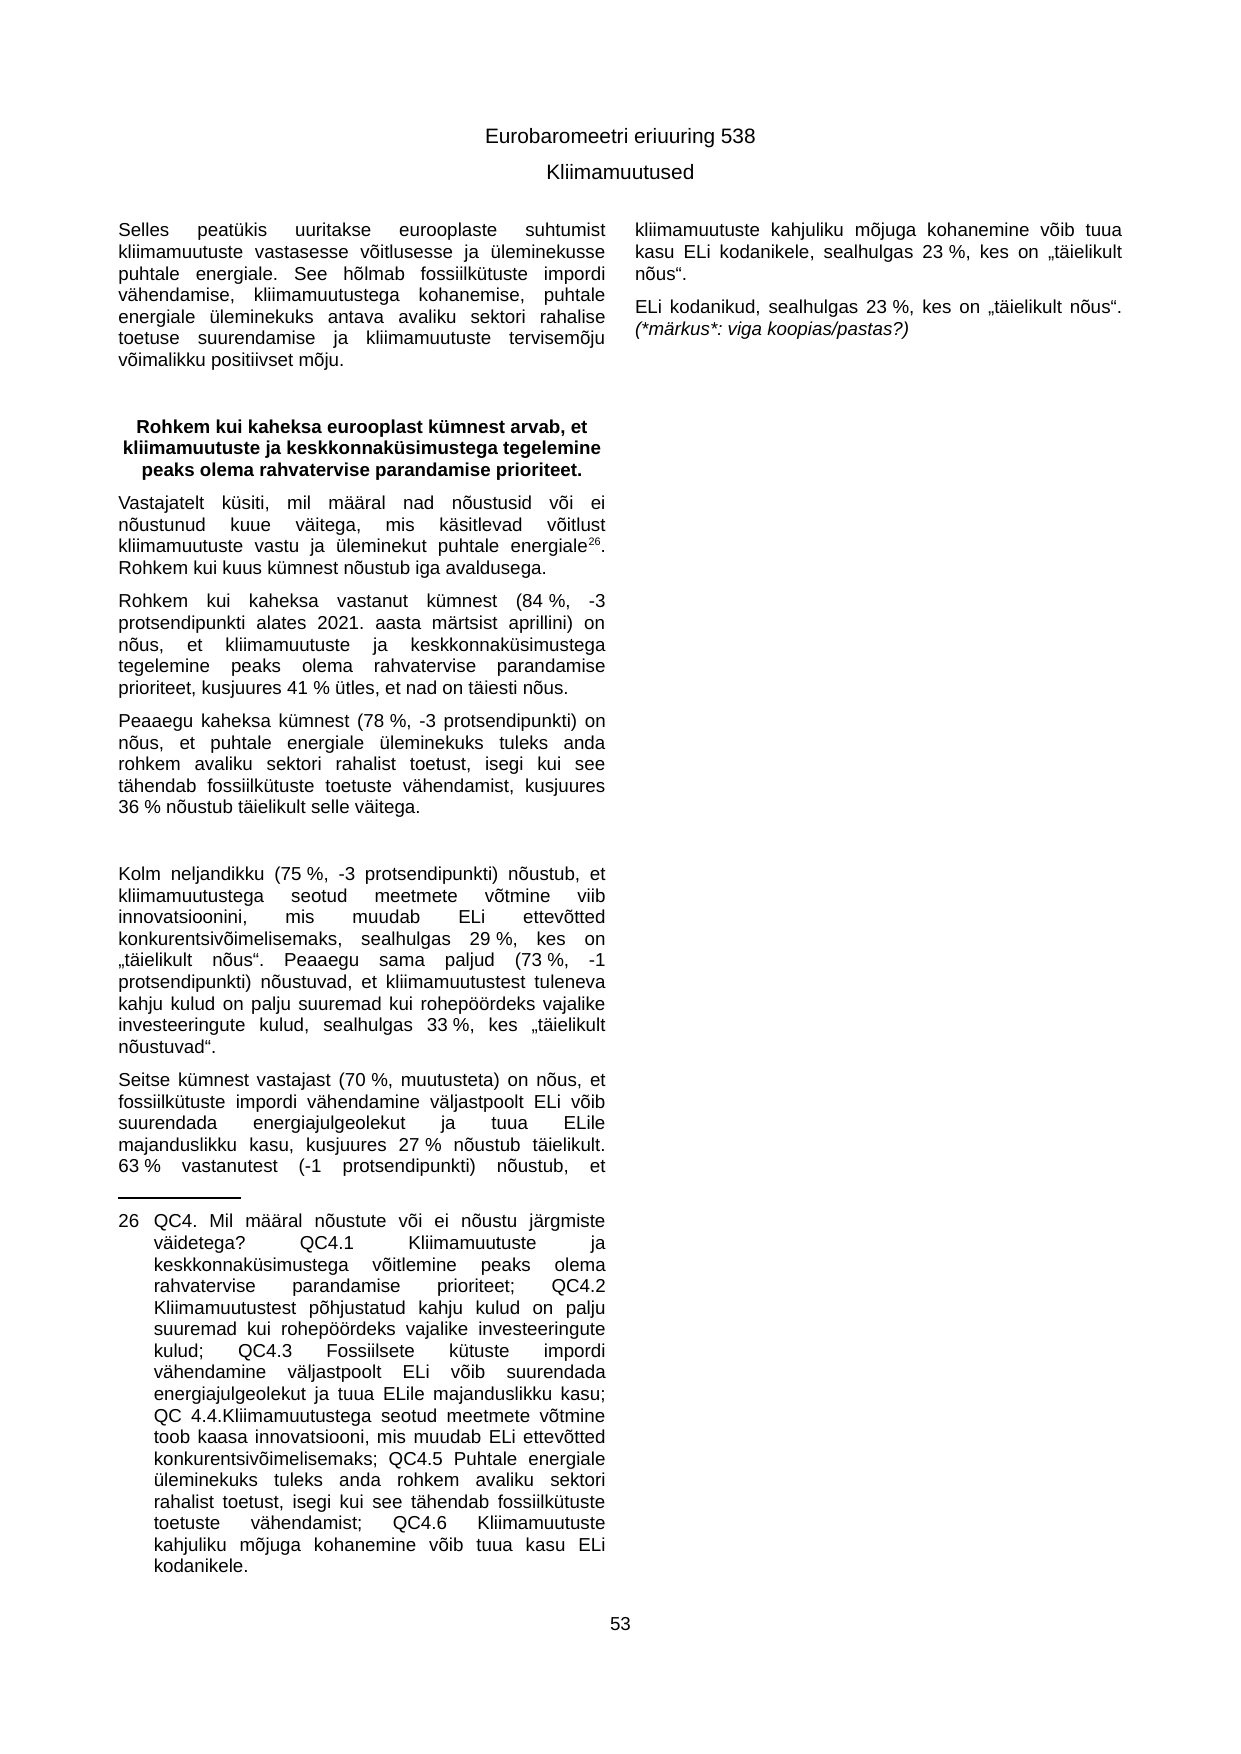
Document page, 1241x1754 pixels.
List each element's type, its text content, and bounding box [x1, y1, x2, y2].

text Rohkem kui kaheksa eurooplast kümnest arvab, et kliimamuutuste ja keskkonnaküsimustega tegelemine peaks olema rahvatervise parandamise prioriteet. [118, 416, 605, 480]
text Rohkem kui kaheksa vastanut kümnest (84 %, -3 protsendipunkti alates 2021. aasta märtsist aprillini) on nõus, et kliimamuutuste ja keskkonnaküsimustega tegelemine peaks olema rahvatervise parandamise prioriteet, kusjuures 41 % ütles, et nad on täiesti nõus. [118, 590, 605, 698]
text QC4. Mil määral nõustute või ei nõustu järgmiste väidetega? QC4.1 Kliimamuutuste ja keskkonnaküsimustega võitlemine peaks olema rahvatervise parandamise prioriteet; QC4.2 Kliimamuutustest põhjustatud kahju kulud on palju suuremad kui rohepöördeks vajalike investeeringute kulud; QC4.3 Fossiilsete kütuste impordi vähendamine väljastpoolt ELi võib suurendada energiajulgeolekut ja tuua ELile majanduslikku kasu; QC 4.4.Kliimamuutustega seotud meetmete võtmine toob kaasa innovatsiooni, mis muudab ELi ettevõtted konkurentsivõimelisemaks; QC4.5 Puhtale energiale üleminekuks tuleks anda rohkem avaliku sektori rahalist toetust, isegi kui see tähendab fossiilkütuste toetuste vähendamist; QC4.6 Kliimamuutuste kahjuliku mõjuga kohanemine võib tuua kasu ELi kodanikele. [118, 1210, 605, 1577]
text Seitse kümnest vastajast (70 %, muutusteta) on nõus, et fossiilkütuste impordi vähendamine väljastpoolt ELi võib suurendada energiajulgeolekut ja tuua ELile majanduslikku kasu, kusjuures 27 % nõustub täielikult. 63 % vastanutest (-1 protsendipunkti) nõustub, et [118, 1069, 605, 1177]
text ELi kodanikud, sealhulgas 23 %, kes on „täielikult nõus“. (*märkus*: viga koopias/pastas?) [635, 296, 1122, 339]
text Kolm neljandikku (75 %, -3 protsendipunkti) nõustub, et kliimamuutustega seotud meetmete võtmine viib innovatsioonini, mis muudab ELi ettevõtted konkurentsivõimelisemaks, sealhulgas 29 %, kes on „täielikult nõus“. Peaaegu sama paljud (73 %, -1 protsendipunkti) nõustuvad, et kliimamuutustest tuleneva kahju kulud on palju suuremad kui rohepöördeks vajalike investeeringute kulud, sealhulgas 33 %, kes „täielikult nõustuvad“. [118, 863, 605, 1057]
text Selles peatükis uuritakse eurooplaste suhtumist kliimamuutuste vastasesse võitlusesse ja üleminekusse puhtale energiale. See hõlmab fossiilkütuste impordi vähendamise, kliimamuutustega kohanemise, puhtale energiale üleminekuks antava avaliku sektori rahalise toetuse suurendamise ja kliimamuutuste tervisemõju võimalikku positiivset mõju. [118, 219, 605, 370]
text Vastajatelt küsiti, mil määral nad nõustusid või ei nõustunud kuue väitega, mis käsitlevad võitlust kliimamuutuste vastu ja üleminekut puhtale energiale. Rohkem kui kuus kümnest nõustub iga avaldusega. [118, 492, 605, 578]
text Peaaegu kaheksa kümnest (78 %, -3 protsendipunkti) on nõus, et puhtale energiale üleminekuks tuleks anda rohkem avaliku sektori rahalist toetust, isegi kui see tähendab fossiilkütuste toetuste vähendamist, kusjuures 36 % nõustub täielikult selle väitega. [118, 710, 605, 818]
text kliimamuutuste kahjuliku mõjuga kohanemine võib tuua kasu ELi kodanikele, sealhulgas 23 %, kes on „täielikult nõus“. [635, 219, 1122, 284]
